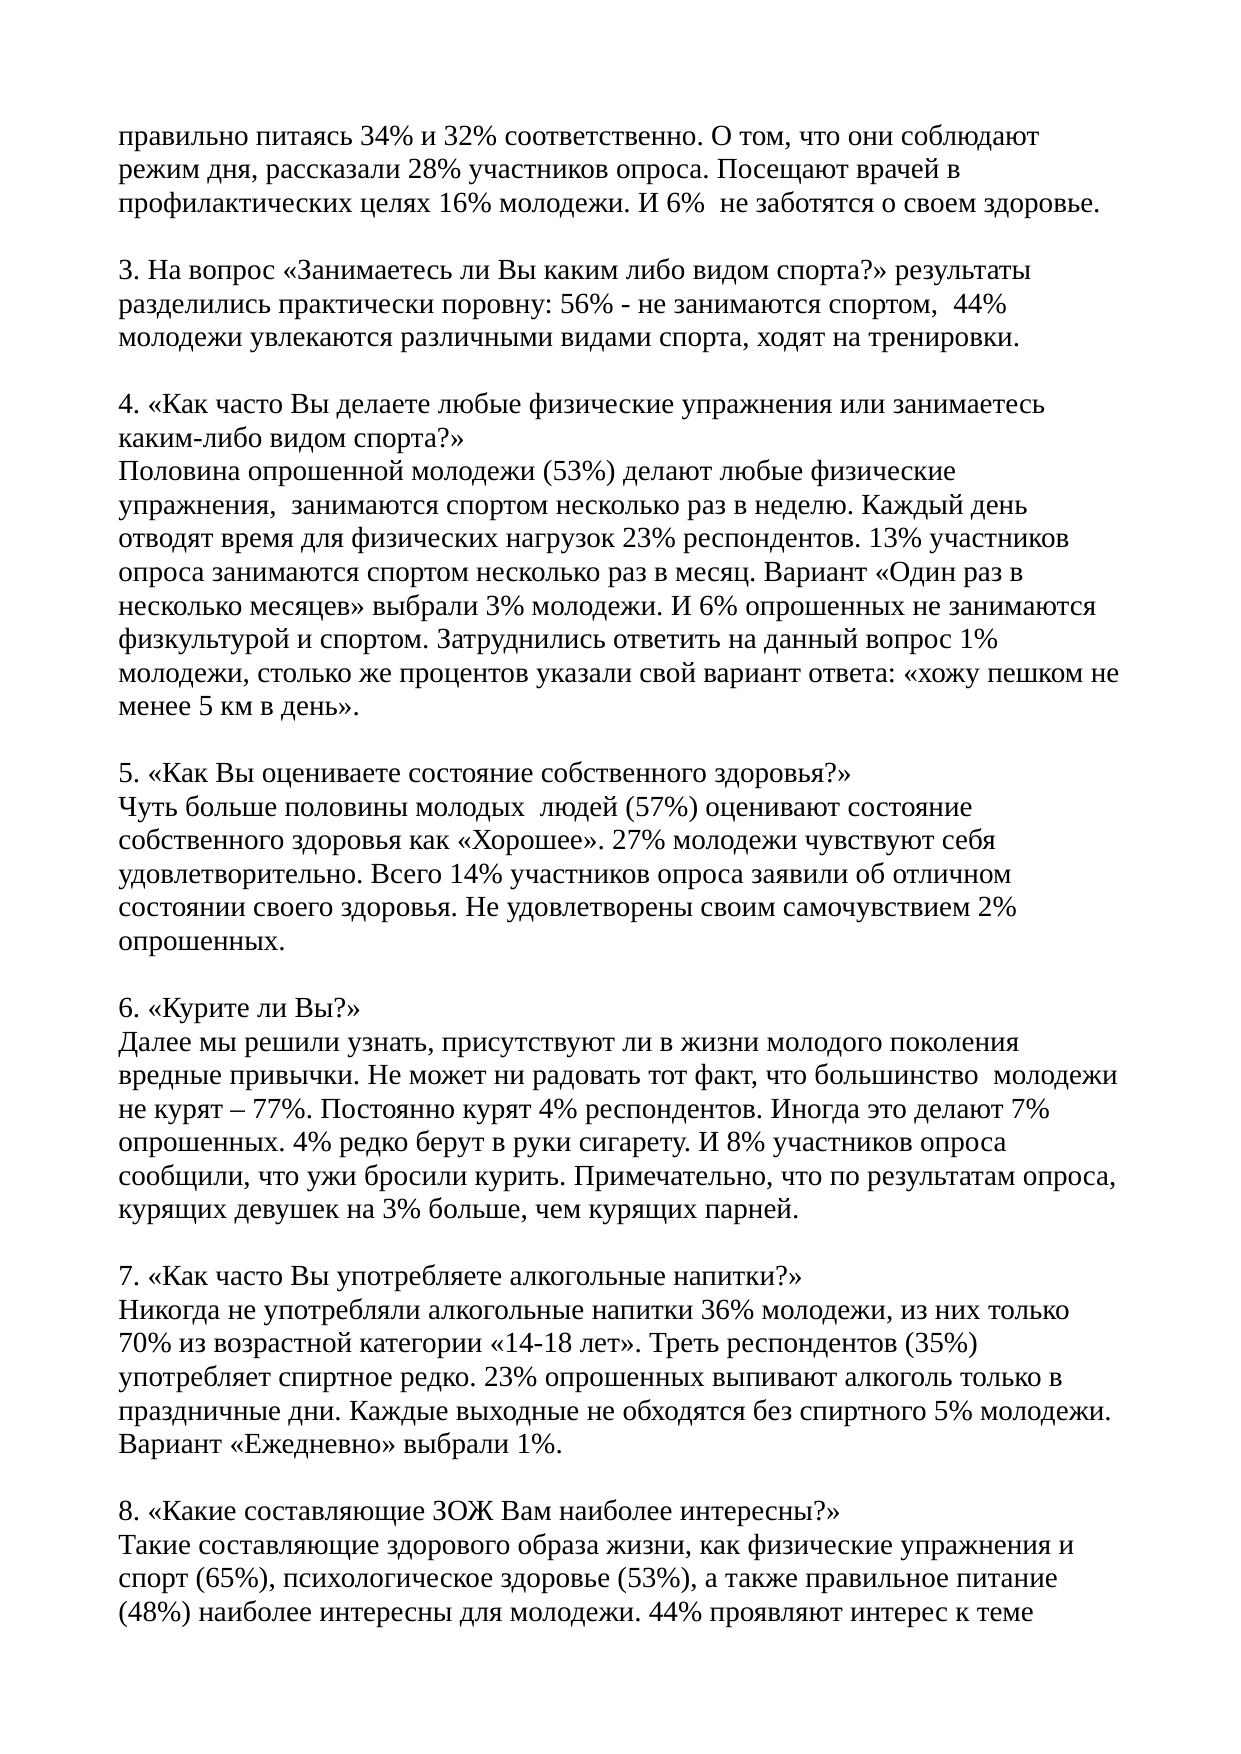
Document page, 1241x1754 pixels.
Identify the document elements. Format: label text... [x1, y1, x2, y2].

text 8. «Какие составляющие ЗОЖ Вам наиболее интересны?» [118, 1493, 1122, 1527]
text Чуть больше половины молодых людей (57%) оценивают состояние собственного здоровья как «Хорошее». 27% молодежи чувствуют себя удовлетворительно. Всего 14% участников опроса заявили об отличном состоянии своего здоровья. Не удовлетворены своим самочувствием 2% опрошенных. [118, 789, 1122, 957]
text 3. На вопрос «Занимаетесь ли Вы каким либо видом спорта?» результаты разделились практически поровну: 56% - не занимаются спортом, 44% молодежи увлекаются различными видами спорта, ходят на тренировки. [118, 252, 1122, 353]
text 5. «Как Вы оцениваете состояние собственного здоровья?» [118, 755, 1122, 789]
text 4. «Как часто Вы делаете любые физические упражнения или занимаетесь каким-либо видом спорта?» [118, 386, 1122, 453]
text правильно питаясь 34% и 32% соответственно. О том, что они соблюдают режим дня, рассказали 28% участников опроса. Посещают врачей в профилактических целях 16% молодежи. И 6% не заботятся о своем здоровье. [118, 118, 1122, 219]
text 7. «Как часто Вы употребляете алкогольные напитки?» [118, 1258, 1122, 1292]
text Половина опрошенной молодежи (53%) делают любые физические упражнения, занимаются спортом несколько раз в неделю. Каждый день отводят время для физических нагрузок 23% респондентов. 13% участников опроса занимаются спортом несколько раз в месяц. Вариант «Один раз в несколько месяцев» выбрали 3% молодежи. И 6% опрошенных не занимаются физкультурой и спортом. Затруднились ответить на данный вопрос 1% молодежи, столько же процентов указали свой вариант ответа: «хожу пешком не менее 5 км в день». [118, 453, 1122, 722]
text Такие составляющие здорового образа жизни, как физические упражнения и спорт (65%), психологическое здоровье (53%), а также правильное питание (48%) наиболее интересны для молодежи. 44% проявляют интерес к теме [118, 1527, 1122, 1627]
text Никогда не употребляли алкогольные напитки 36% молодежи, из них только 70% из возрастной категории «14-18 лет». Треть респондентов (35%) употребляет спиртное редко. 23% опрошенных выпивают алкоголь только в праздничные дни. Каждые выходные не обходятся без спиртного 5% молодежи. Вариант «Ежедневно» выбрали 1%. [118, 1292, 1122, 1460]
text Далее мы решили узнать, присутствуют ли в жизни молодого поколения вредные привычки. Не может ни радовать тот факт, что большинство молодежи не курят – 77%. Постоянно курят 4% респондентов. Иногда это делают 7% опрошенных. 4% редко берут в руки сигарету. И 8% участников опроса сообщили, что ужи бросили курить. Примечательно, что по результатам опроса, курящих девушек на 3% больше, чем курящих парней. [118, 1024, 1122, 1225]
text 6. «Курите ли Вы?» [118, 990, 1122, 1024]
